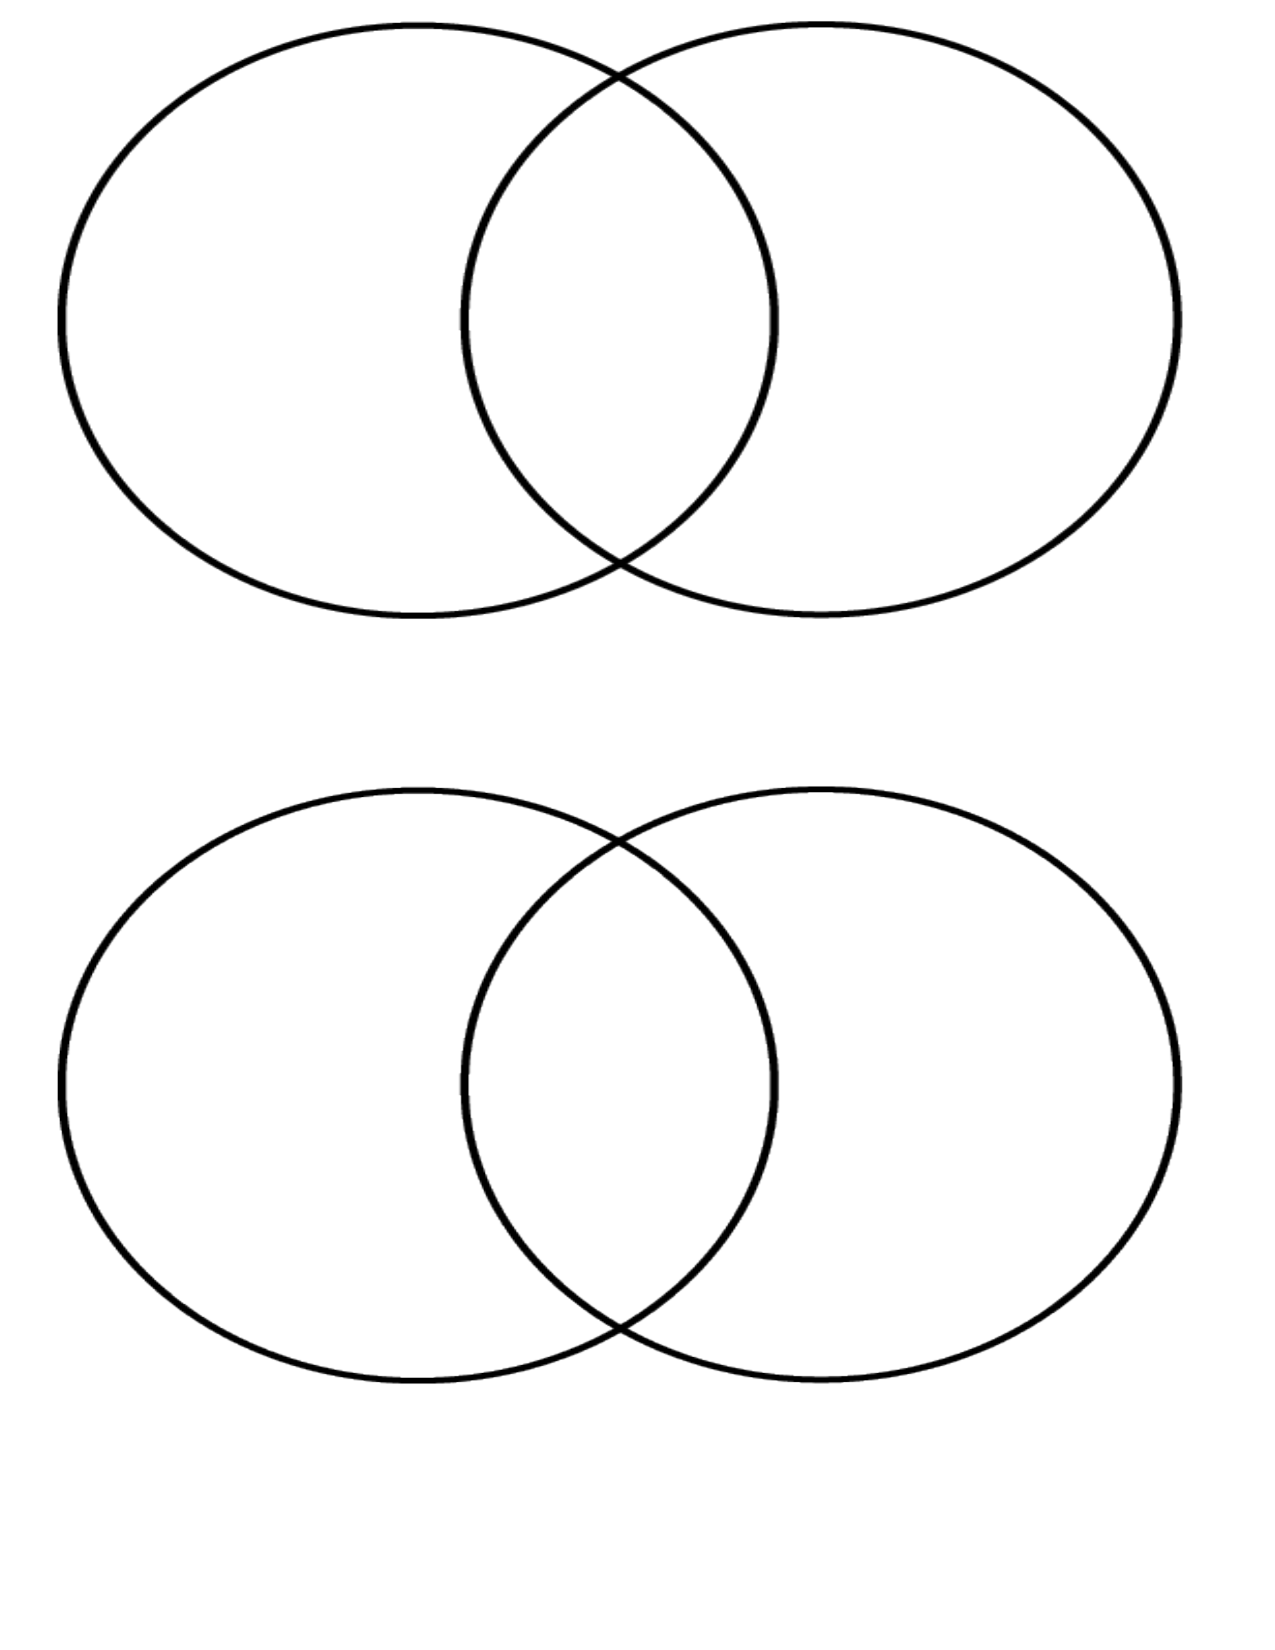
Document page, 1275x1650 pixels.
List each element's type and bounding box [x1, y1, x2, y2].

picture [0, 764, 1241, 1405]
picture [0, 0, 1241, 640]
